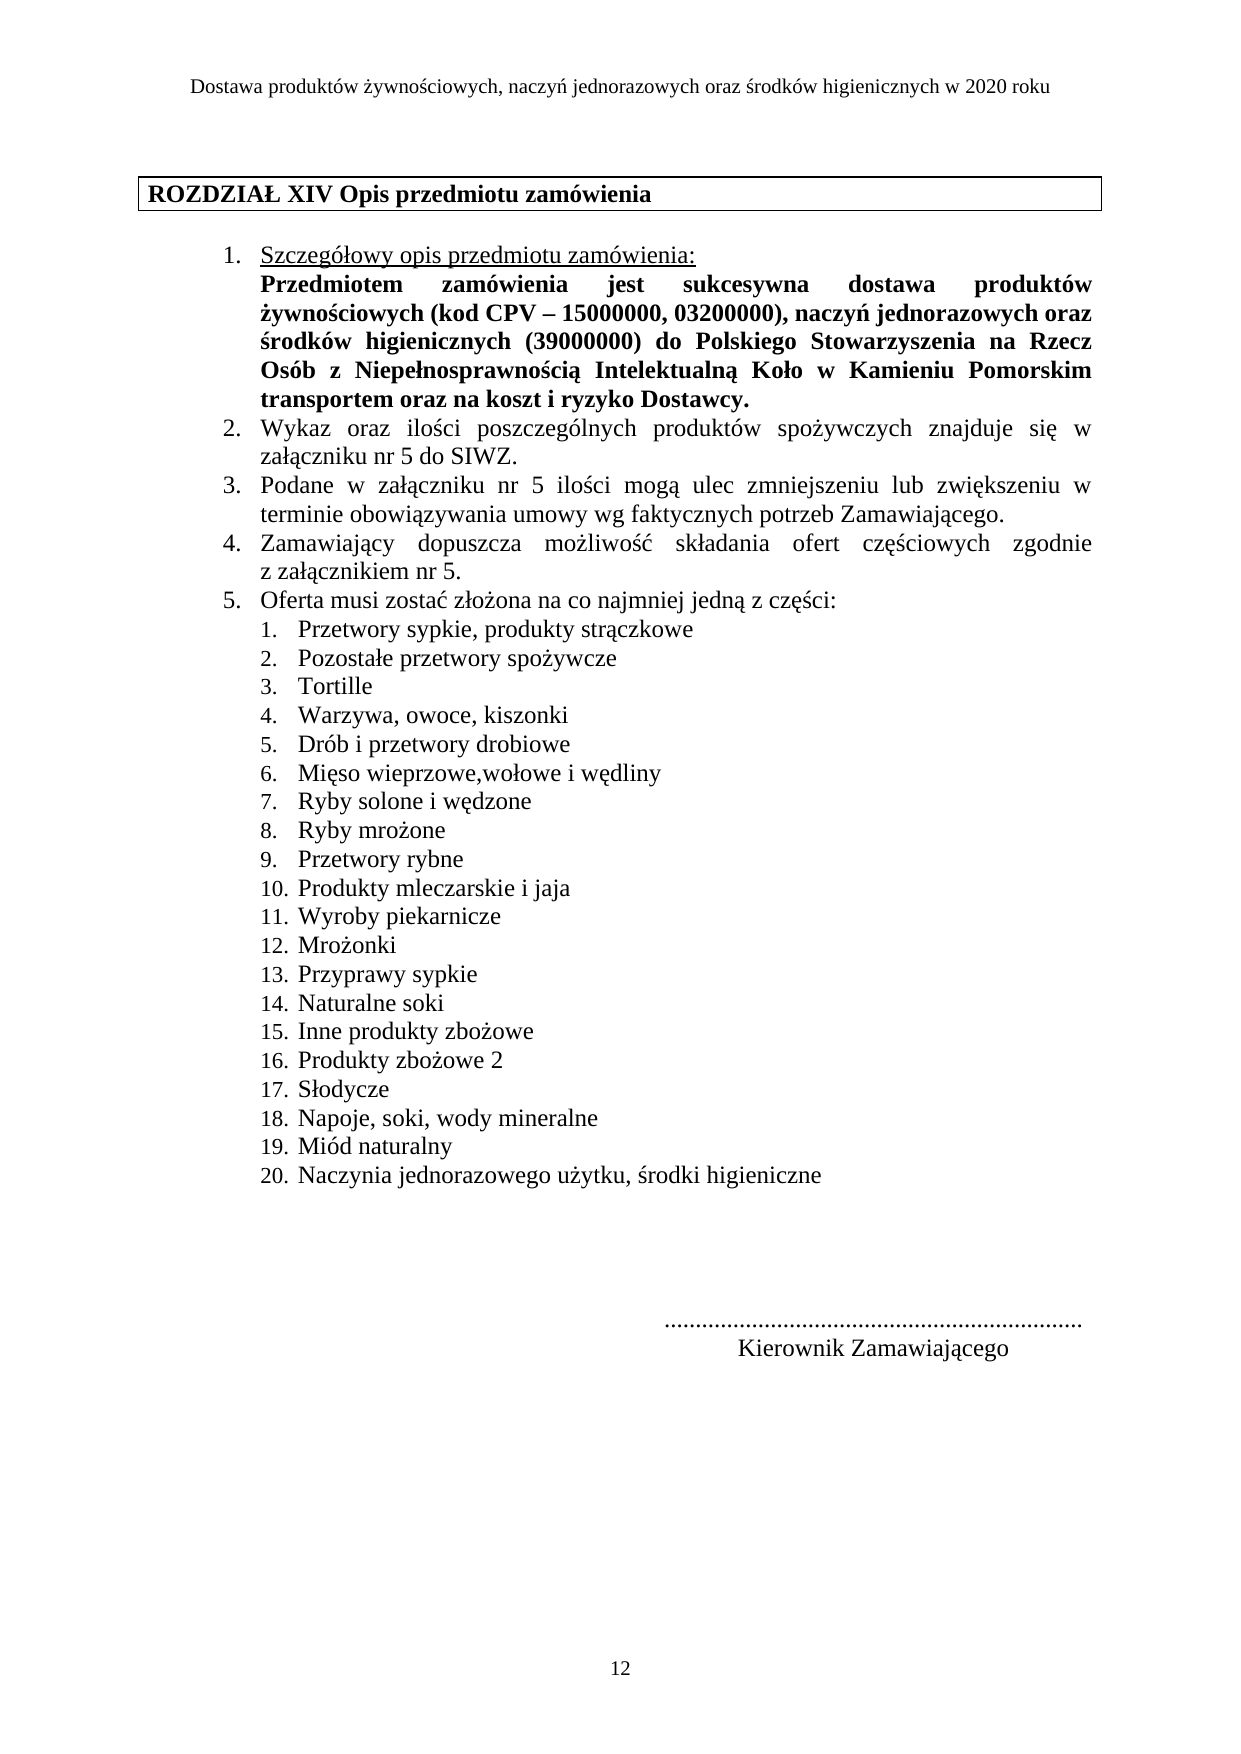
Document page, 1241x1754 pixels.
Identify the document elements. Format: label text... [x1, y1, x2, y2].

list Miód naturalny [260, 1131, 1093, 1160]
list Mięso wieprzowe,wołowe i wędliny [260, 758, 1093, 786]
list Mrożonki [260, 930, 1093, 959]
list Przetwory sypkie, produkty strączkowe [260, 614, 1093, 643]
list Wyroby piekarnicze [260, 901, 1093, 930]
list Przyprawy sypkie [260, 959, 1093, 988]
list Napoje, soki, wody mineralne [260, 1103, 1093, 1131]
text Kierownik Zamawiającego [664, 1333, 1093, 1361]
list Pozostałe przetwory spożywcze [260, 643, 1093, 671]
list Oferta musi zostać złożona na co najmniej jedną z części: [223, 585, 1093, 614]
list Warzywa, owoce, kiszonki [260, 700, 1093, 729]
list Naturalne soki [260, 988, 1093, 1016]
list Słodycze [260, 1074, 1093, 1103]
list Tortille [260, 671, 1093, 700]
list Drób i przetwory drobiowe [260, 729, 1093, 758]
list Naczynia jednorazowego użytku, środki higieniczne [260, 1160, 1093, 1189]
list Przetwory rybne [260, 844, 1093, 873]
list Wykaz oraz ilości poszczególnych produktów spożywczych znajduje się w załączniku nr 5 do SIWZ. [223, 413, 1093, 470]
list Ryby mrożone [260, 815, 1093, 844]
list Przedmiotem zamówienia jest sukcesywna dostawa produktów żywnościowych (kod CPV – 15000000, 03200000), naczyń jednorazowych oraz środków higienicznych (39000000) do Polskiego Stowarzyszenia na Rzecz Osób z Niepełnosprawnością Intelektualną Koło w Kamieniu Pomorskim transportem oraz na koszt i ryzyko Dostawcy. [223, 269, 1093, 413]
text ................................................................... [148, 1304, 1093, 1333]
subtitle ROZDZIAŁ XIV Opis przedmiotu zamówienia [139, 178, 1101, 210]
list Podane w załączniku nr 5 ilości mogą ulec zmniejszeniu lub zwiększeniu w terminie obowiązywania umowy wg faktycznych potrzeb Zamawiającego. [223, 470, 1093, 528]
list Szczegółowy opis przedmiotu zamówienia: [223, 240, 1093, 269]
list Ryby solone i wędzone [260, 786, 1093, 815]
list Produkty zbożowe 2 [260, 1045, 1093, 1074]
list Zamawiający dopuszcza możliwość składania ofert częściowych zgodnie z załącznikiem nr 5. [223, 528, 1093, 585]
list Produkty mleczarskie i jaja [260, 873, 1093, 901]
list Inne produkty zbożowe [260, 1016, 1093, 1045]
